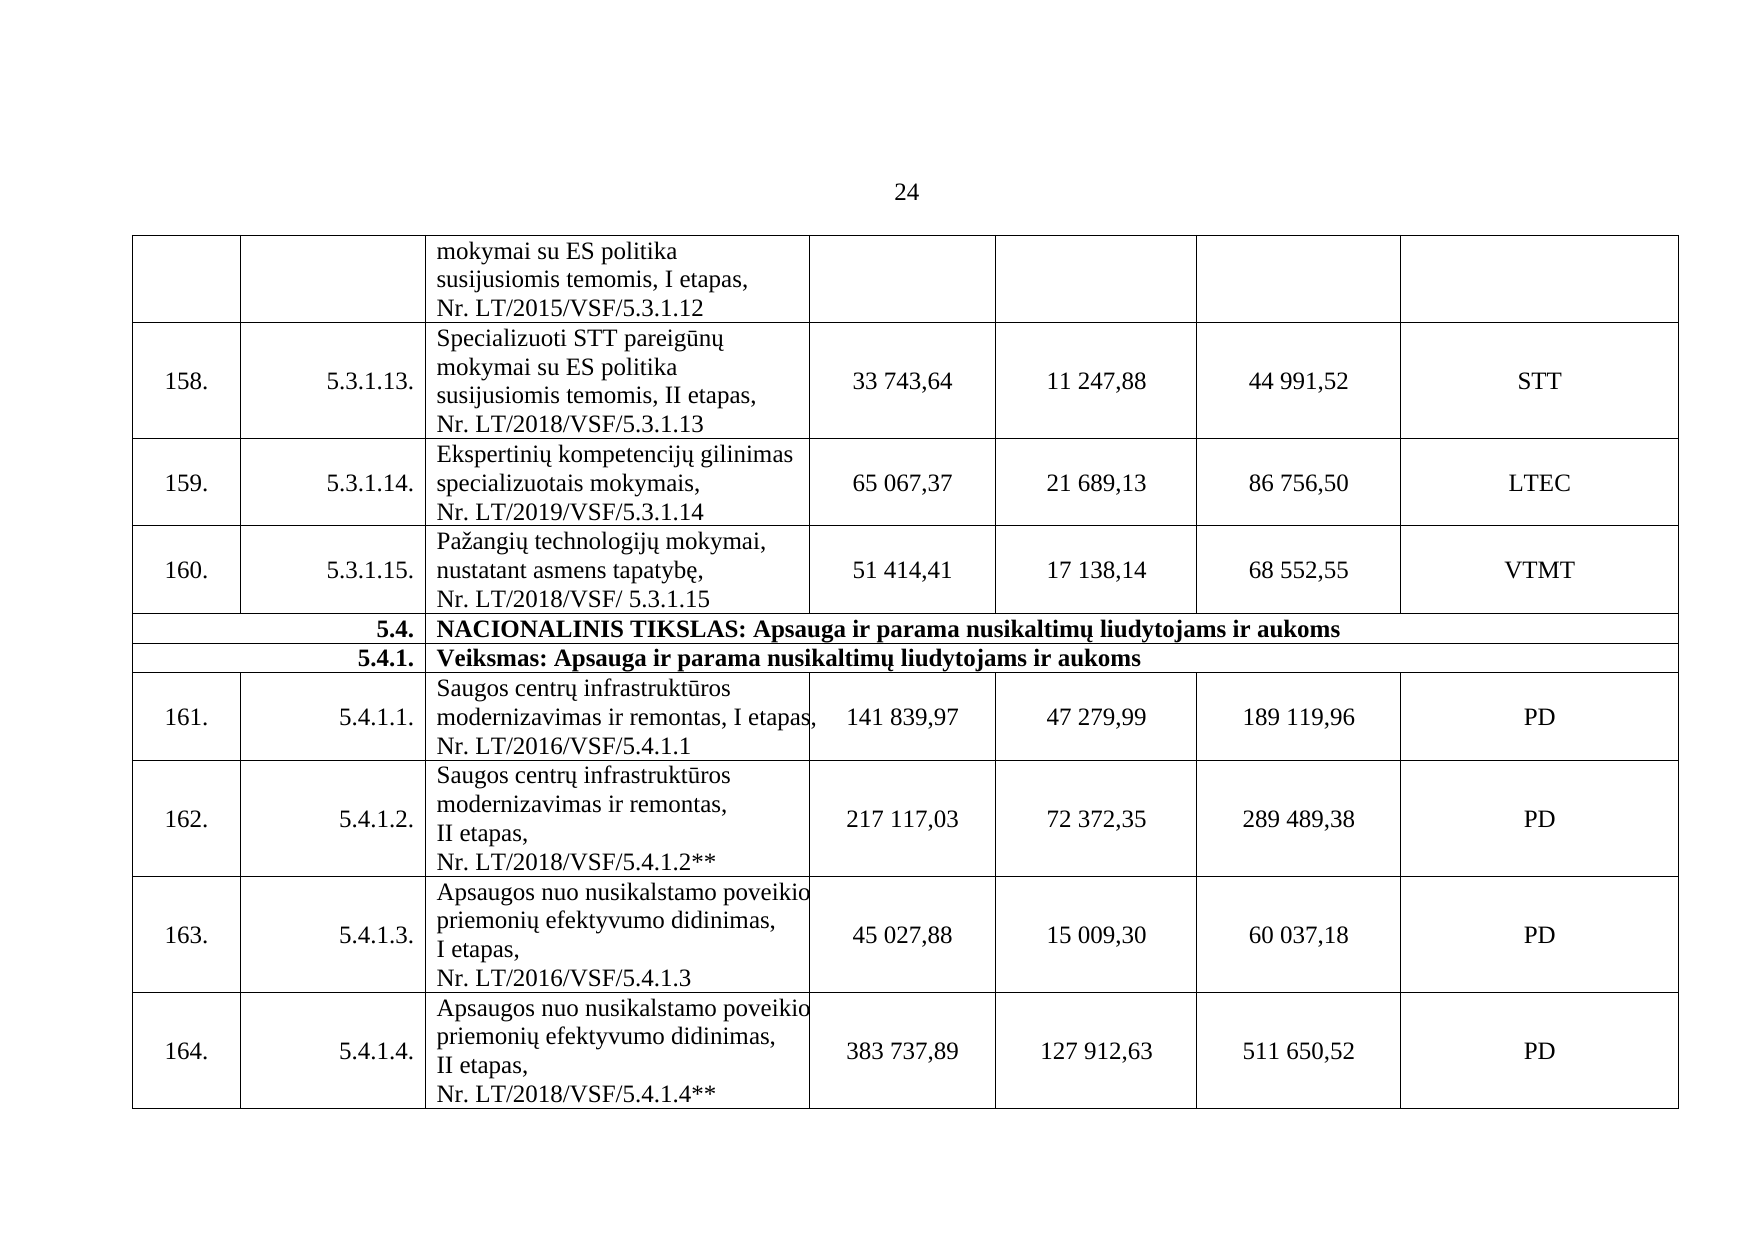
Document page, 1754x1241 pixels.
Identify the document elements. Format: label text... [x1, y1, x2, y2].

table_cell [241, 236, 425, 322]
table_cell PD [1401, 761, 1678, 876]
table_cell 65 067,37 [810, 439, 995, 525]
table_cell 68 552,55 [1197, 526, 1400, 613]
table_cell 47 279,99 [996, 673, 1196, 759]
table_cell 127 912,63 [996, 993, 1196, 1108]
table_cell [133, 236, 240, 322]
table_cell Pažangių technologijų mokymai, nustatant asmens tapatybę, Nr. LT/2018/VSF/ 5.3.1.15 [426, 526, 809, 613]
table_cell [1679, 322, 1684, 438]
table_cell 217 117,03 [810, 761, 995, 876]
table_cell STT [1401, 323, 1678, 438]
table_cell VTMT [1401, 526, 1678, 613]
table_cell mokymai su ES politika susijusiomis temomis, I etapas, Nr. LT/2015/VSF/5.3.1.12 [426, 236, 809, 322]
table_cell Ekspertinių kompetencijų gilinimas specializuotais mokymais, Nr. LT/2019/VSF/5.3.1.14 [426, 439, 809, 525]
table_cell 511 650,52 [1197, 993, 1400, 1108]
table_cell 161. [133, 673, 240, 759]
table_cell PD [1401, 673, 1678, 759]
table_cell 33 743,64 [810, 323, 995, 438]
table_cell 5.4.1.2. [241, 761, 425, 876]
table_cell [1401, 236, 1678, 322]
table_cell 45 027,88 [810, 877, 995, 992]
table_cell PD [1401, 877, 1678, 992]
table_cell 159. [133, 439, 240, 525]
table_cell 5.4.1. [133, 644, 425, 672]
table_cell Apsaugos nuo nusikalstamo poveikio priemonių efektyvumo didinimas, II etapas, Nr. LT/2018/VSF/5.4.1.4** [426, 993, 809, 1108]
table_cell 15 009,30 [996, 877, 1196, 992]
table_cell 51 414,41 [810, 526, 995, 613]
table_cell 5.4.1.4. [241, 993, 425, 1108]
table_cell 5.3.1.14. [241, 439, 425, 525]
table_cell NACIONALINIS TIKSLAS: Apsauga ir parama nusikaltimų liudytojams ir aukoms [426, 614, 1678, 642]
table_cell LTEC [1401, 439, 1678, 525]
table_cell Apsaugos nuo nusikalstamo poveikio priemonių efektyvumo didinimas, I etapas, Nr. LT/2016/VSF/5.4.1.3 [426, 877, 809, 992]
table_cell [1679, 992, 1684, 1108]
table_cell 60 037,18 [1197, 877, 1400, 992]
table_cell [1679, 613, 1684, 642]
table_cell 160. [133, 526, 240, 613]
table_cell [1679, 525, 1684, 613]
table_cell [1679, 643, 1684, 672]
table_cell [1679, 438, 1684, 525]
table_cell [810, 236, 995, 322]
table_cell [1679, 760, 1684, 876]
table_cell 289 489,38 [1197, 761, 1400, 876]
table_cell 163. [133, 877, 240, 992]
table_cell 383 737,89 [810, 993, 995, 1108]
table_cell 158. [133, 323, 240, 438]
table_cell 17 138,14 [996, 526, 1196, 613]
table_cell 21 689,13 [996, 439, 1196, 525]
table_cell [996, 236, 1196, 322]
table_cell PD [1401, 993, 1678, 1108]
table_cell [1679, 876, 1684, 992]
table_cell 44 991,52 [1197, 323, 1400, 438]
table_cell Veiksmas: Apsauga ir parama nusikaltimų liudytojams ir aukoms [426, 644, 1678, 672]
table_cell 164. [133, 993, 240, 1108]
table_cell 5.4.1.1. [241, 673, 425, 759]
table_cell 5.4. [133, 614, 425, 642]
table_cell 162. [133, 761, 240, 876]
table_cell [1679, 672, 1684, 759]
table_cell 72 372,35 [996, 761, 1196, 876]
table_cell 86 756,50 [1197, 439, 1400, 525]
table_cell 5.3.1.15. [241, 526, 425, 613]
table_cell Saugos centrų infrastruktūros modernizavimas ir remontas, II etapas, Nr. LT/2018/VSF/5.4.1.2** [426, 761, 809, 876]
table_cell [1679, 235, 1684, 322]
table_cell Specializuoti STT pareigūnų mokymai su ES politika susijusiomis temomis, II etapas, Nr. LT/2018/VSF/5.3.1.13 [426, 323, 809, 438]
table_cell 189 119,96 [1197, 673, 1400, 759]
table_cell 5.3.1.13. [241, 323, 425, 438]
table_cell Saugos centrų infrastruktūros modernizavimas ir remontas, I etapas, Nr. LT/2016/VSF/5.4.1.1 [426, 673, 809, 759]
table_cell 11 247,88 [996, 323, 1196, 438]
table_cell [1197, 236, 1400, 322]
table_cell 141 839,97 [810, 673, 995, 759]
table_cell 5.4.1.3. [241, 877, 425, 992]
